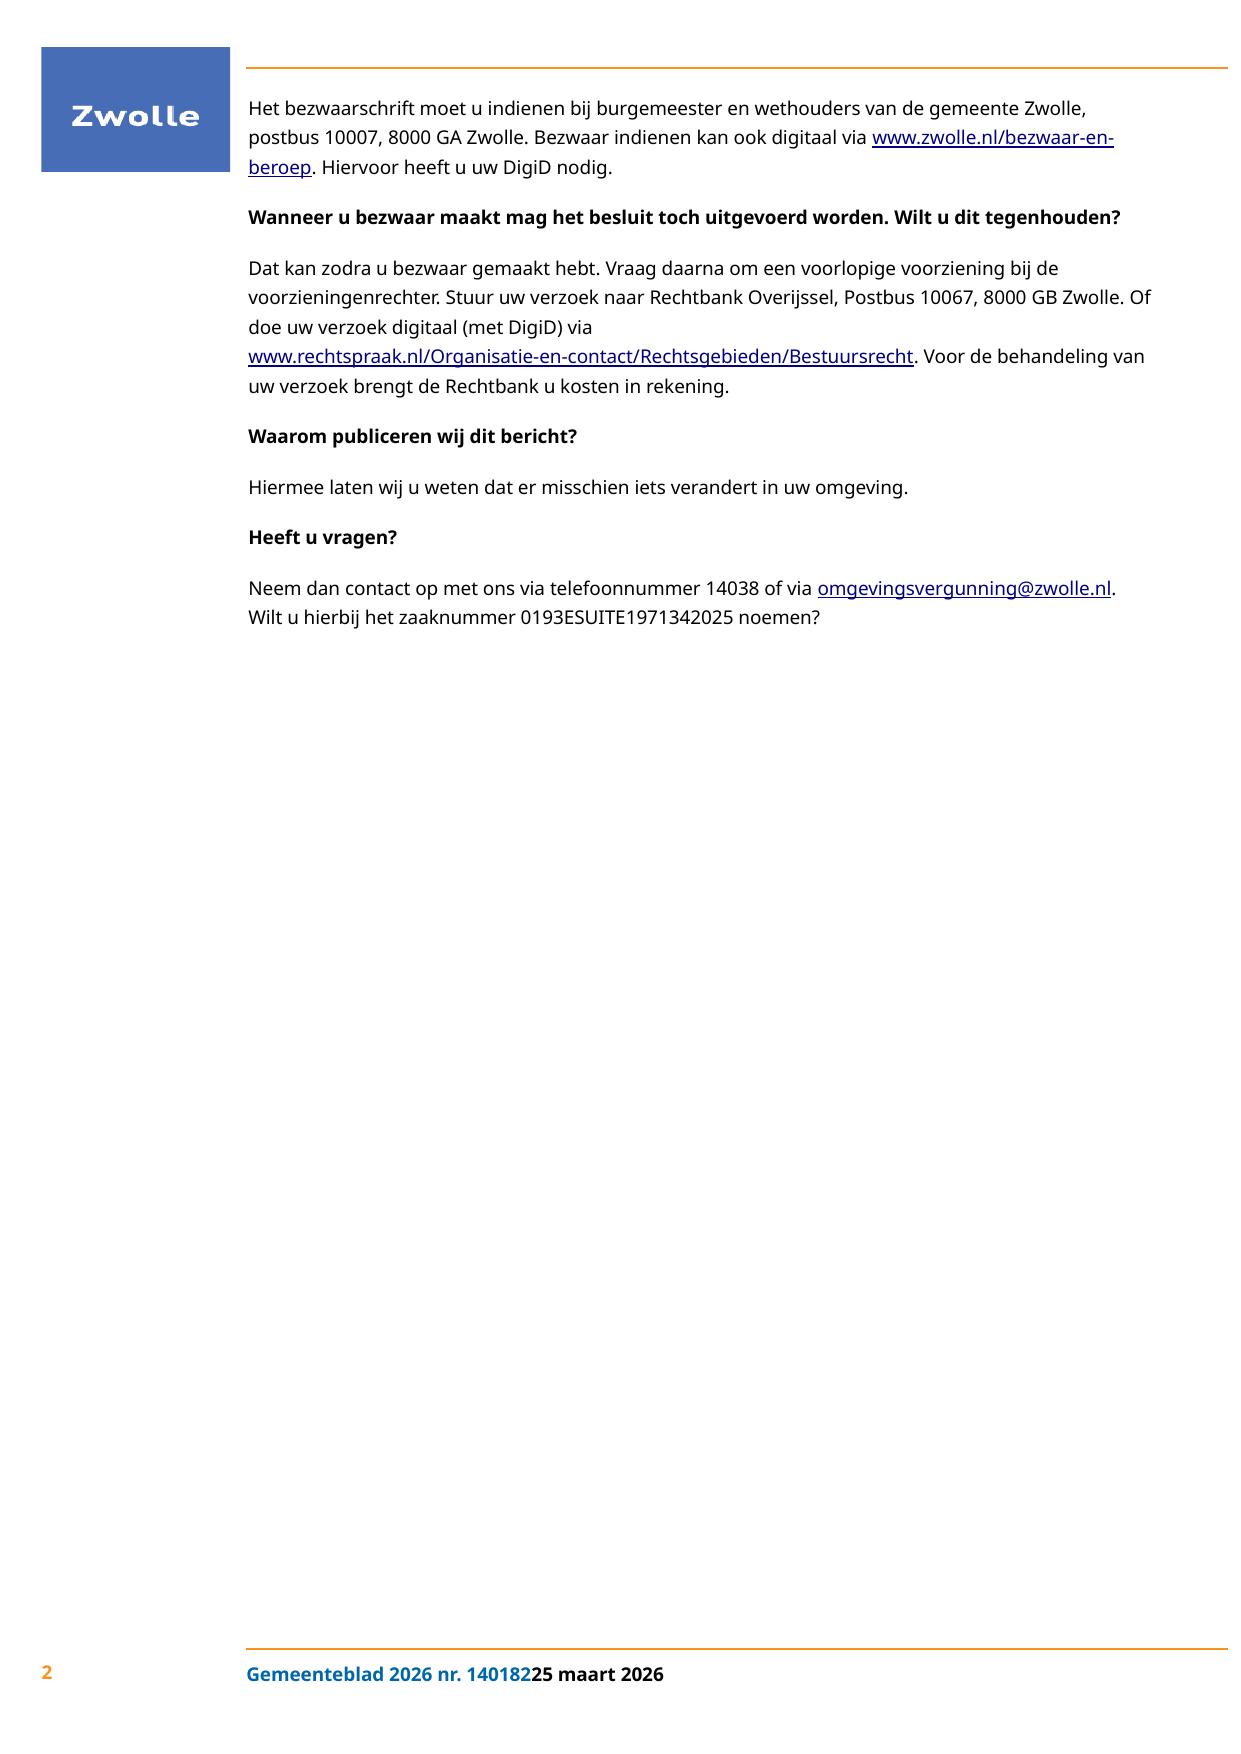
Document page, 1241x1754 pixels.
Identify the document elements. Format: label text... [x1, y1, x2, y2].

text Wanneer u bezwaar maakt mag het besluit toch uitgevoerd worden. Wilt u dit tegenhouden? [248, 204, 1152, 230]
text Waarom publiceren wij dit bericht? [248, 423, 1152, 449]
picture [41, 47, 231, 172]
text Heeft u vragen? [248, 524, 1152, 550]
text Hiermee laten wij u weten dat er misschien iets verandert in uw omgeving. [248, 474, 1152, 500]
text Het bezwaarschrift moet u indienen bij burgemeester en wethouders van de gemeente Zwolle, postbus 10007, 8000 GA Zwolle. Bezwaar indienen kan ook digitaal via www.zwolle.nl/bezwaar-en-beroep. Hiervoor heeft u uw DigiD nodig. [248, 95, 1152, 180]
text Dat kan zodra u bezwaar gemaakt hebt. Vraag daarna om een voorlopige voorziening bij de voorzieningenrechter. Stuur uw verzoek naar Rechtbank Overijssel, Postbus 10067, 8000 GB Zwolle. Of doe uw verzoek digitaal (met DigiD) via www.rechtspraak.nl/Organisatie-en-contact/Rechtsgebieden/Bestuursrecht. Voor de behandeling van uw verzoek brengt de Rechtbank u kosten in rekening. [248, 255, 1152, 399]
text Neem dan contact op met ons via telefoonnummer 14038 of via omgevingsvergunning@zwolle.nl. Wilt u hierbij het zaaknummer 0193ESUITE1971342025 noemen? [248, 575, 1152, 630]
